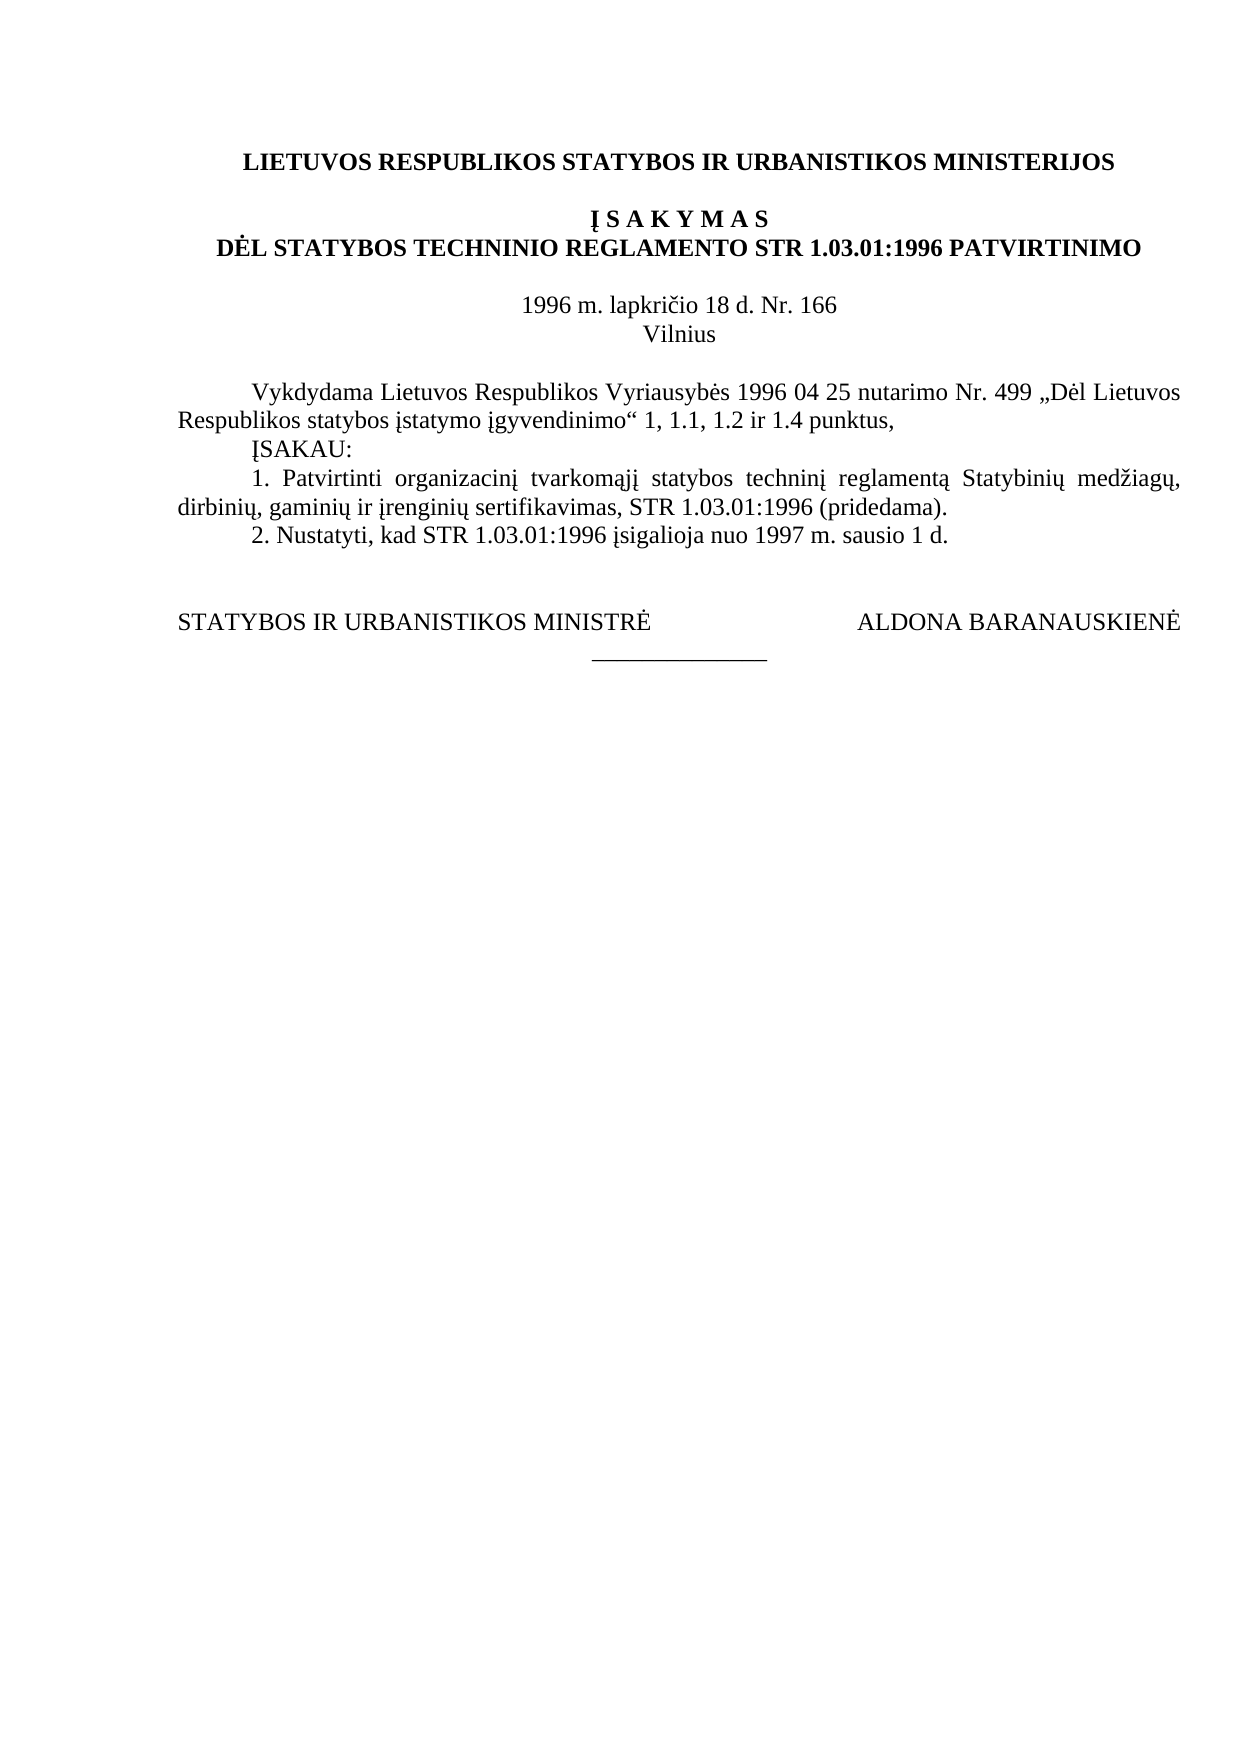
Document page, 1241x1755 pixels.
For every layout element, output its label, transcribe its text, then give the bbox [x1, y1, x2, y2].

text Į S A K Y M A S [177, 204, 1181, 233]
text 1996 m. lapkričio 18 d. Nr. 166 [177, 291, 1181, 319]
text 2. Nustatyti, kad STR 1.03.01:1996 įsigalioja nuo 1997 m. sausio 1 d. [177, 521, 1181, 549]
text Vykdydama Lietuvos Respublikos Vyriausybės 1996 04 25 nutarimo Nr. 499 „Dėl Lietuvos Respublikos statybos įstatymo įgyvendinimo“ 1, 1.1, 1.2 ir 1.4 punktus, [177, 377, 1181, 434]
text ĮSAKAU: [177, 434, 1181, 463]
text DĖL STATYBOS TECHNINIO REGLAMENTO STR 1.03.01:1996 PATVIRTINIMO [177, 233, 1181, 262]
text ______________ [177, 636, 1181, 664]
text 1. Patvirtinti organizacinį tvarkomąjį statybos techninį reglamentą Statybinių medžiagų, dirbinių, gaminių ir įrenginių sertifikavimas, STR 1.03.01:1996 (pridedama). [177, 463, 1181, 521]
text LIETUVOS RESPUBLIKOS STATYBOS IR URBANISTIKOS MINISTERIJOS [177, 147, 1181, 176]
text Statybos ir urbanistikos ministrė Aldona Baranauskienė [177, 607, 1181, 636]
text Vilnius [177, 319, 1181, 348]
